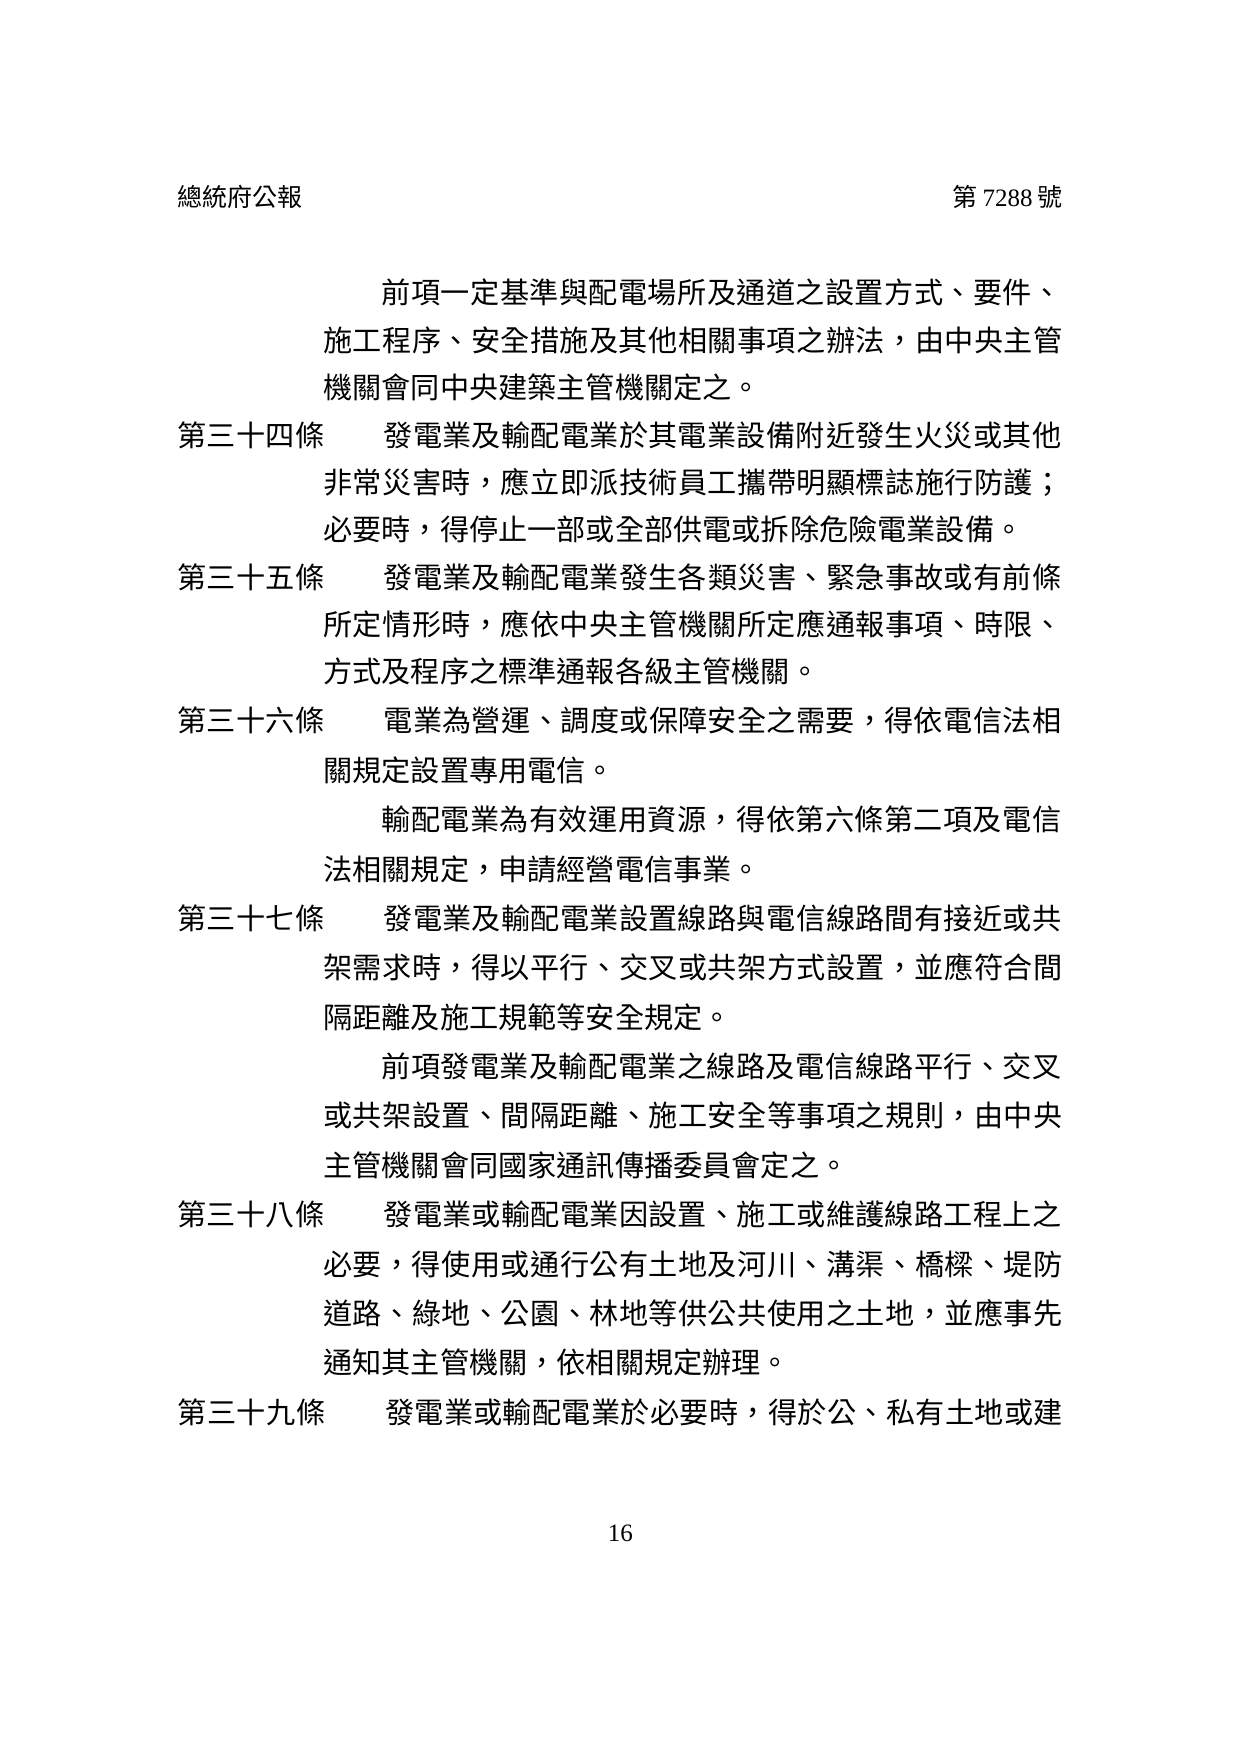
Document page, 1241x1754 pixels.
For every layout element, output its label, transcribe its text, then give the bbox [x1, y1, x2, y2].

text 第三十八條 發電業或輸配電業因設置、施工或維護線路工程上之必要，得使用或通行公有土地及河川、溝渠、橋樑、堤防、道路、綠地、公園、林地等供公共使用之土地，並應事先通知其主管機關，依相關規定辦理。 [177, 1186, 1063, 1384]
text 第三十七條 發電業及輸配電業設置線路與電信線路間有接近或共架需求時，得以平行、交叉或共架方式設置，並應符合間隔距離及施工規範等安全規定。 [177, 890, 1063, 1038]
text 第三十四條 發電業及輸配電業於其電業設備附近發生火災或其他非常災害時，應立即派技術員工攜帶明顯標誌施行防護；必要時，得停止一部或全部供電或拆除危險電業設備。 [177, 408, 1063, 550]
text 第三十六條 電業為營運、調度或保障安全之需要，得依電信法相關規定設置專用電信。 [177, 692, 1063, 791]
text 輸配電業為有效運用資源，得依第六條第二項及電信法相關規定，申請經營電信事業。 [323, 791, 1063, 890]
text 第三十九條 發電業或輸配電業於必要時，得於公、私有土地或建 [177, 1384, 1063, 1433]
text 前項發電業及輸配電業之線路及電信線路平行、交叉或共架設置、間隔距離、施工安全等事項之規則，由中央主管機關會同國家通訊傳播委員會定之。 [323, 1038, 1063, 1186]
text 前項一定基準與配電場所及通道之設置方式、要件、施工程序、安全措施及其他相關事項之辦法，由中央主管機關會同中央建築主管機關定之。 [323, 266, 1063, 408]
text 第三十五條 發電業及輸配電業發生各類災害、緊急事故或有前條所定情形時，應依中央主管機關所定應通報事項、時限、方式及程序之標準通報各級主管機關。 [177, 550, 1063, 692]
